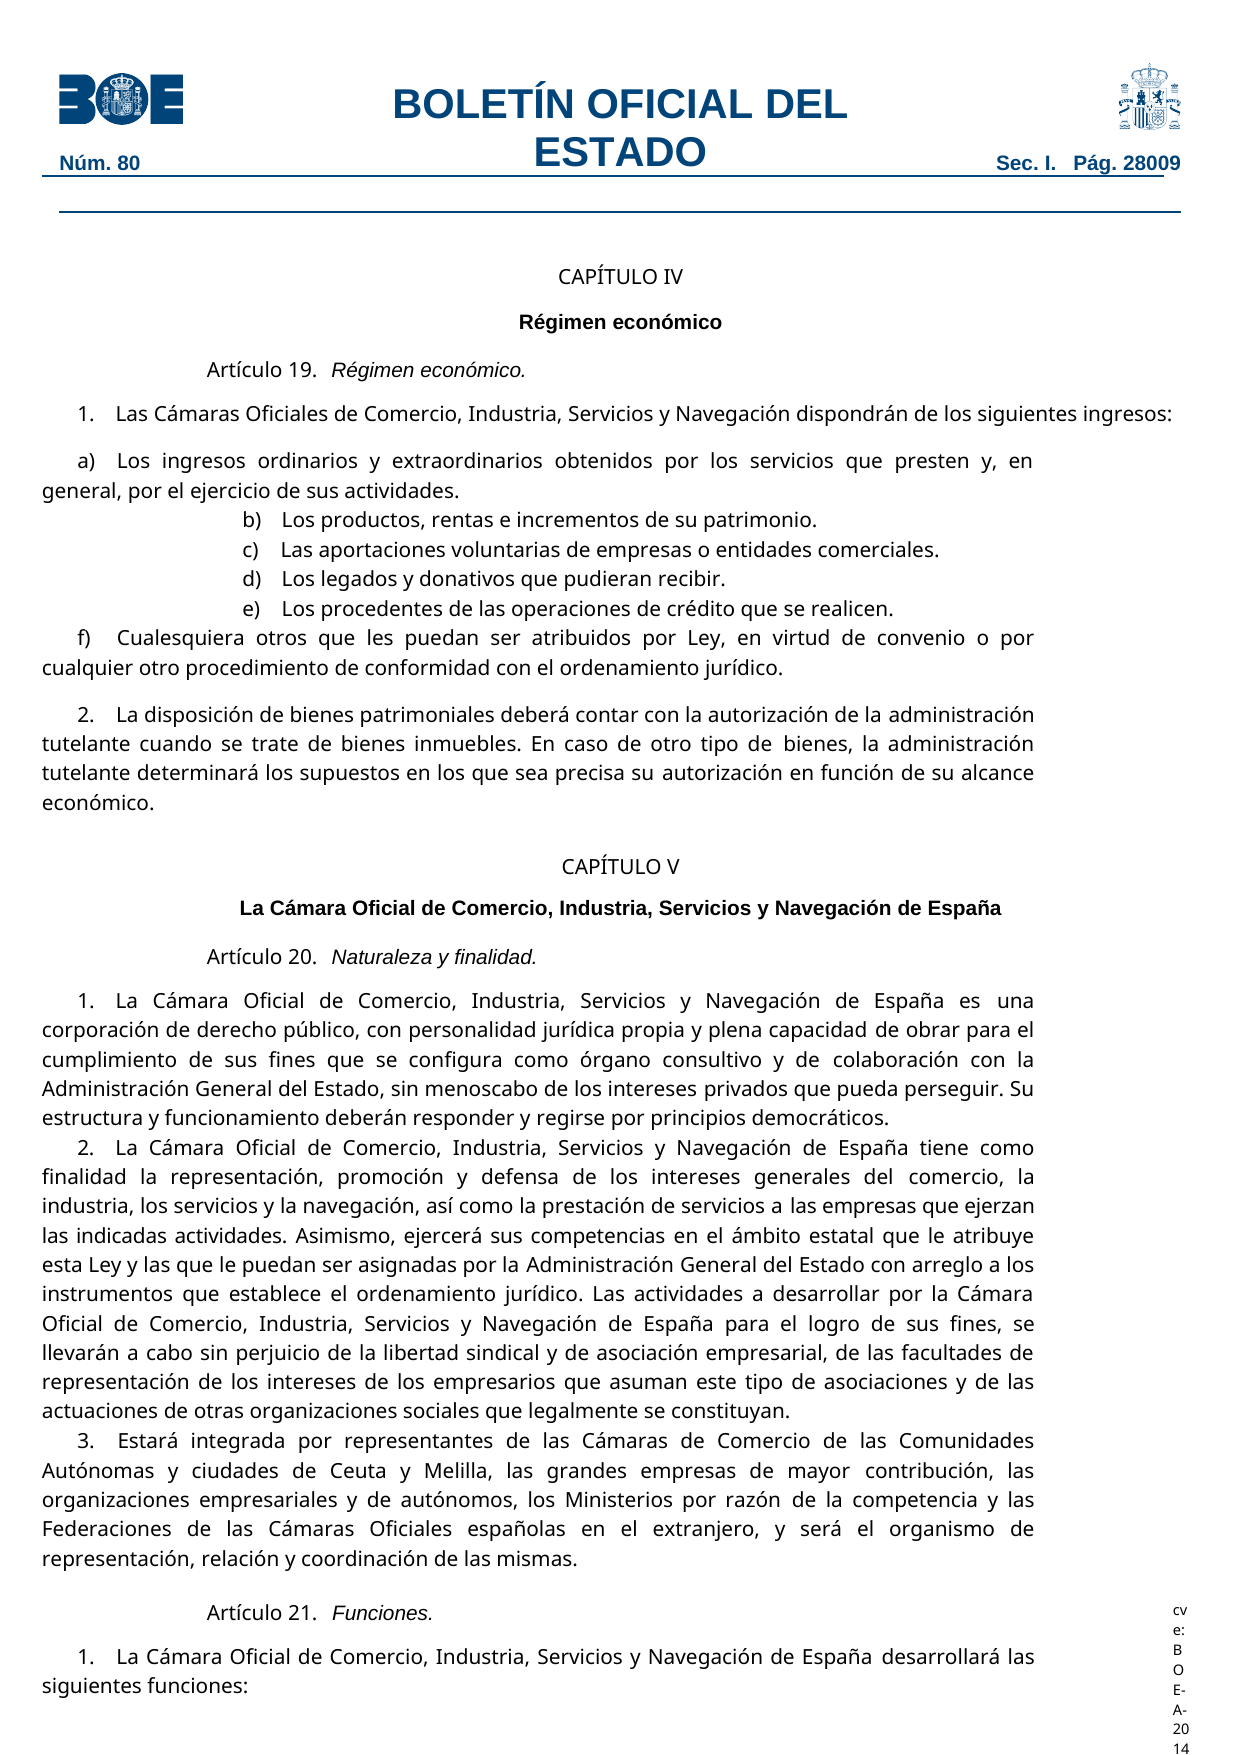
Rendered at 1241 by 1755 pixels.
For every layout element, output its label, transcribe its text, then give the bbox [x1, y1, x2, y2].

text CAPÍTULO IV [42, 262, 1199, 291]
list Los procedentes de las operaciones de crédito que se realicen. [242, 594, 1199, 622]
list La Cámara Oficial de Comercio, Industria, Servicios y Navegación de España desarrollará las siguientes funciones: [42, 1642, 1034, 1700]
text Artículo 21. Funciones. [207, 1598, 1199, 1753]
list Los legados y donativos que pudieran recibir. [242, 564, 1199, 593]
text CAPÍTULO V [42, 852, 1199, 880]
list La disposición de bienes patrimoniales deberá contar con la autorización de la administración tutelante cuando se trate de bienes inmuebles. En caso de otro tipo de bienes, la administración tutelante determinará los supuestos en los que sea precisa su autorización en función de su alcance económico. [42, 700, 1034, 816]
text cve: BOE-A-2014-3520 [1173, 1600, 1191, 1753]
text Régimen económico [42, 309, 1199, 333]
list Estará integrada por representantes de las Cámaras de Comercio de las Comunidades Autónomas y ciudades de Ceuta y Melilla, las grandes empresas de mayor contribución, las organizaciones empresariales y de autónomos, los Ministerios por razón de la competencia y las Federaciones de las Cámaras Oficiales españolas en el extranjero, y será el organismo de representación, relación y coordinación de las mismas. [42, 1427, 1034, 1572]
text La Cámara Oficial de Comercio, Industria, Servicios y Navegación de España [42, 896, 1199, 920]
text Artículo 19. Régimen económico. [207, 355, 1199, 384]
text Artículo 20. Naturaleza y finalidad. [207, 942, 1199, 970]
list Los ingresos ordinarios y extraordinarios obtenidos por los servicios que presten y, en general, por el ejercicio de sus actividades. [42, 447, 1034, 504]
list Los productos, rentas e incrementos de su patrimonio. [242, 505, 1199, 534]
list Las aportaciones voluntarias de empresas o entidades comerciales. [242, 535, 1199, 563]
list Las Cámaras Oficiales de Comercio, Industria, Servicios y Navegación dispondrán de los siguientes ingresos: [42, 399, 1199, 428]
list Cualesquiera otros que les puedan ser atribuidos por Ley, en virtud de convenio o por cualquier otro procedimiento de conformidad con el ordenamiento jurídico. [42, 623, 1034, 681]
list La Cámara Oficial de Comercio, Industria, Servicios y Navegación de España tiene como finalidad la representación, promoción y defensa de los intereses generales del comercio, la industria, los servicios y la navegación, así como la prestación de servicios a las empresas que ejerzan las indicadas actividades. Asimismo, ejercerá sus competencias en el ámbito estatal que le atribuye esta Ley y las que le puedan ser asignadas por la Administración General del Estado con arreglo a los instrumentos que establece el ordenamiento jurídico. Las actividades a desarrollar por la Cámara Oficial de Comercio, Industria, Servicios y Navegación de España para el logro de sus fines, se llevarán a cabo sin perjuicio de la libertad sindical y de asociación empresarial, de las facultades de representación de los intereses de los empresarios que asuman este tipo de asociaciones y de las actuaciones de otras organizaciones sociales que legalmente se constituyan. [42, 1133, 1035, 1425]
list La Cámara Oficial de Comercio, Industria, Servicios y Navegación de España es una corporación de derecho público, con personalidad jurídica propia y plena capacidad de obrar para el cumplimiento de sus fines que se configura como órgano consultivo y de colaboración con la Administración General del Estado, sin menoscabo de los intereses privados que pueda perseguir. Su estructura y funcionamiento deberán responder y regirse por principios democráticos. [42, 986, 1034, 1132]
